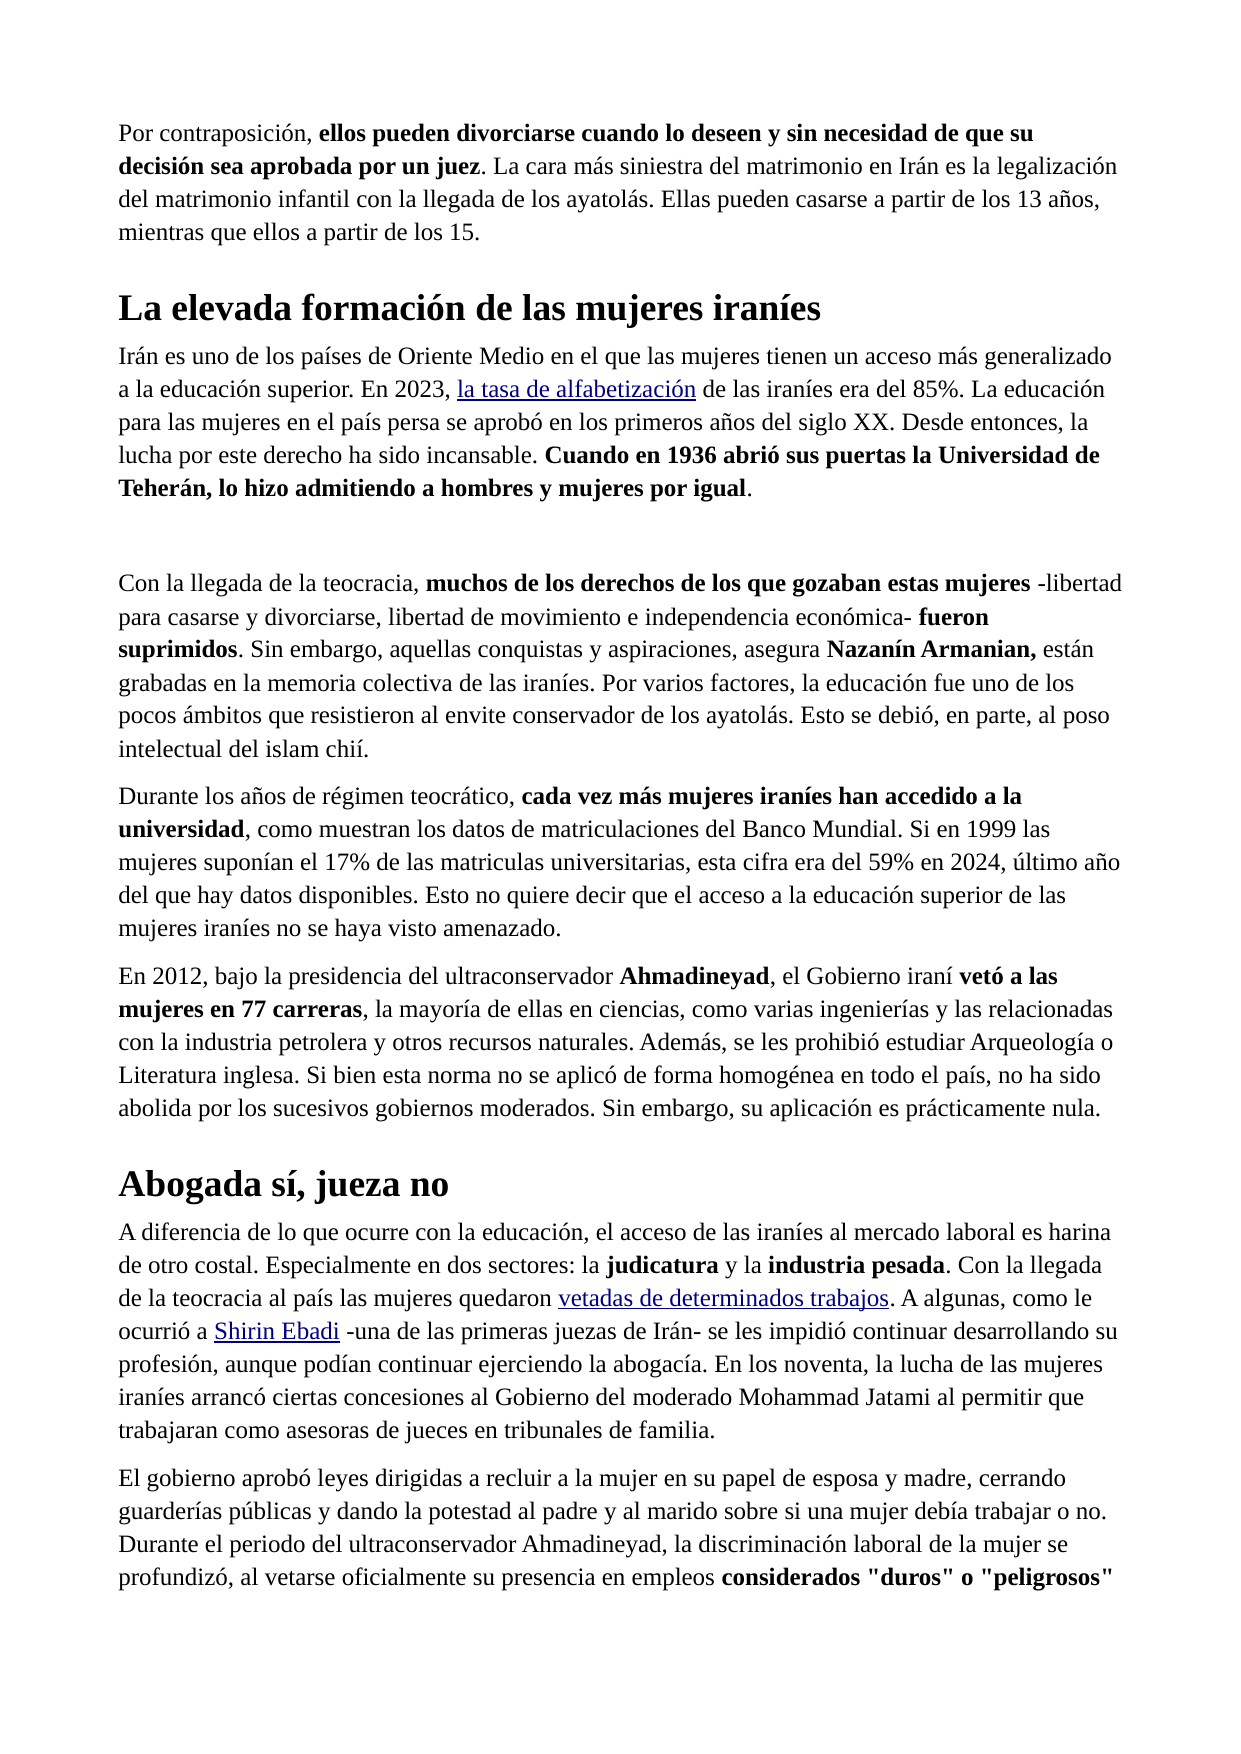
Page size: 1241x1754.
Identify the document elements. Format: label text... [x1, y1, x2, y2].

text Por contraposición, ellos pueden divorciarse cuando lo deseen y sin necesidad de que su decisión sea aprobada por un juez. La cara más siniestra del matrimonio en Irán es la legalización del matrimonio infantil con la llegada de los ayatolás. Ellas pueden casarse a partir de los 13 años, mientras que ellos a partir de los 15. [118, 118, 1122, 246]
text Con la llegada de la teocracia, muchos de los derechos de los que gozaban estas mujeres -libertad para casarse y divorciarse, libertad de movimiento e independencia económica- fueron suprimidos. Sin embargo, aquellas conquistas y aspiraciones, asegura Nazanín Armanian, están grabadas en la memoria colectiva de las iraníes. Por varios factores, la educación fue uno de los pocos ámbitos que resistieron al envite conservador de los ayatolás. Esto se debió, en parte, al poso intelectual del islam chií. [118, 568, 1122, 762]
subtitle Abogada sí, jueza no [118, 1161, 1122, 1204]
text El gobierno aprobó leyes dirigidas a recluir a la mujer en su papel de esposa y madre, cerrando guarderías públicas y dando la potestad al padre y al marido sobre si una mujer debía trabajar o no. Durante el periodo del ultraconservador Ahmadineyad, la discriminación laboral de la mujer se profundizó, al vetarse oficialmente su presencia en empleos considerados "duros" o "peligrosos" [118, 1463, 1122, 1591]
text En 2012, bajo la presidencia del ultraconservador Ahmadineyad, el Gobierno iraní vetó a las mujeres en 77 carreras, la mayoría de ellas en ciencias, como varias ingenierías y las relacionadas con la industria petrolera y otros recursos naturales. Además, se les prohibió estudiar Arqueología o Literatura inglesa. Si bien esta norma no se aplicó de forma homogénea en todo el país, no ha sido abolida por los sucesivos gobiernos moderados. Sin embargo, su aplicación es prácticamente nula. [118, 961, 1122, 1122]
text Durante los años de régimen teocrático, cada vez más mujeres iraníes han accedido a la universidad, como muestran los datos de matriculaciones del Banco Mundial. Si en 1999 las mujeres suponían el 17% de las matriculas universitarias, esta cifra era del 59% en 2024, último año del que hay datos disponibles. Esto no quiere decir que el acceso a la educación superior de las mujeres iraníes no se haya visto amenazado. [118, 781, 1122, 942]
subtitle La elevada formación de las mujeres iraníes [118, 286, 1122, 329]
text Irán es uno de los países de Oriente Medio en el que las mujeres tienen un acceso más generalizado a la educación superior. En 2023, la tasa de alfabetización de las iraníes era del 85%. La educación para las mujeres en el país persa se aprobó en los primeros años del siglo XX. Desde entonces, la lucha por este derecho ha sido incansable. Cuando en 1936 abrió sus puertas la Universidad de Teherán, lo hizo admitiendo a hombres y mujeres por igual. [118, 341, 1122, 502]
text A diferencia de lo que ocurre con la educación, el acceso de las iraníes al mercado laboral es harina de otro costal. Especialmente en dos sectores: la judicatura y la industria pesada. Con la llegada de la teocracia al país las mujeres quedaron vetadas de determinados trabajos. A algunas, como le ocurrió a Shirin Ebadi -una de las primeras juezas de Irán- se les impidió continuar desarrollando su profesión, aunque podían continuar ejerciendo la abogacía. En los noventa, la lucha de las mujeres iraníes arrancó ciertas concesiones al Gobierno del moderado Mohammad Jatami al permitir que trabajaran como asesoras de jueces en tribunales de familia. [118, 1217, 1122, 1444]
